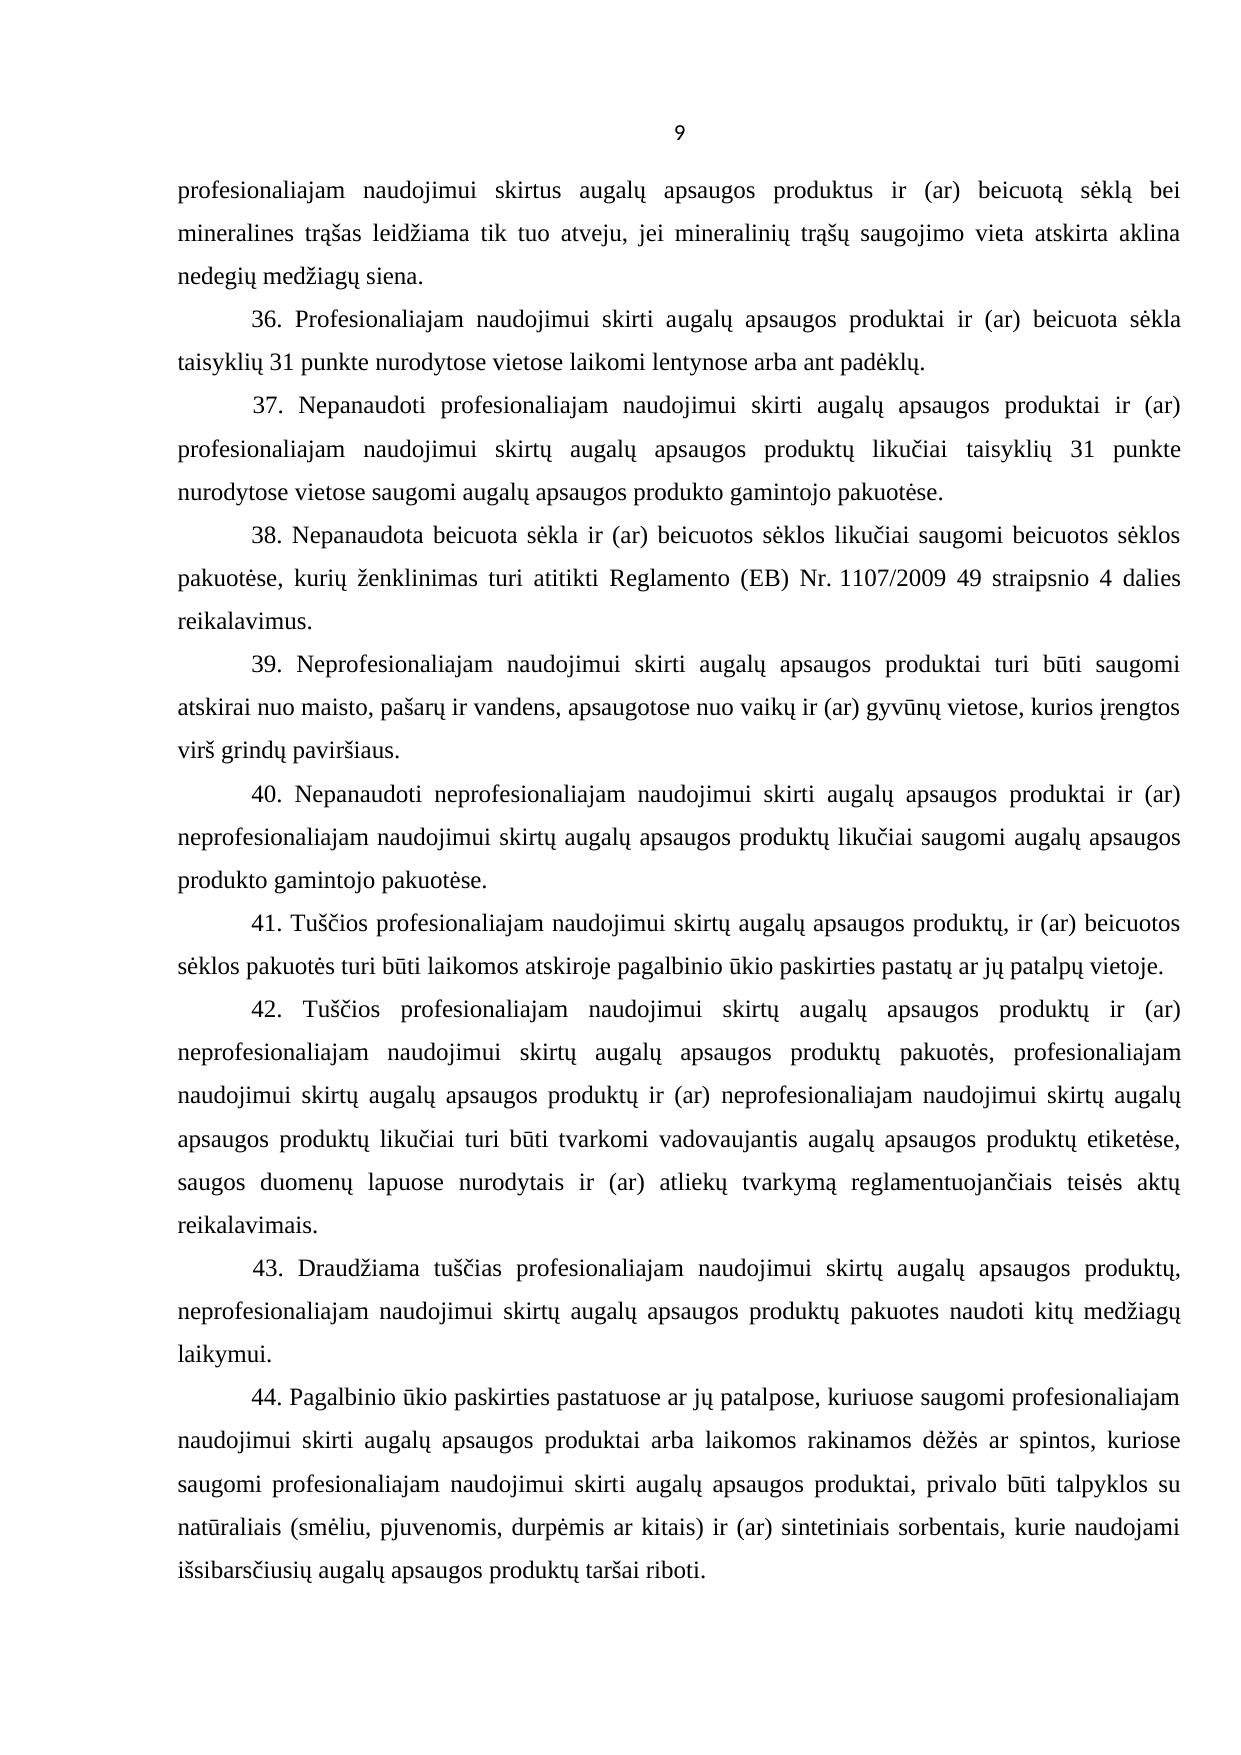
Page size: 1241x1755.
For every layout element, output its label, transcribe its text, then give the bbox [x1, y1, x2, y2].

text 40. Nepanaudoti neprofesionaliajam naudojimui skirti augalų apsaugos produktai ir (ar) neprofesionaliajam naudojimui skirtų augalų apsaugos produktų likučiai saugomi augalų apsaugos produkto gamintojo pakuotėse. [177, 779, 1181, 894]
text 36. Profesionaliajam naudojimui skirti augalų apsaugos produktai ir (ar) beicuota sėkla taisyklių 31 punkte nurodytose vietose laikomi lentynose arba ant padėklų. [177, 304, 1181, 376]
text 41. Tuščios profesionaliajam naudojimui skirtų augalų apsaugos produktų, ir (ar) beicuotos sėklos pakuotės turi būti laikomos atskiroje pagalbinio ūkio paskirties pastatų ar jų patalpų vietoje. [177, 908, 1181, 980]
text 44. Pagalbinio ūkio paskirties pastatuose ar jų patalpose, kuriuose saugomi profesionaliajam naudojimui skirti augalų apsaugos produktai arba laikomos rakinamos dėžės ar spintos, kuriose saugomi profesionaliajam naudojimui skirti augalų apsaugos produktai, privalo būti talpyklos su natūraliais (smėliu, pjuvenomis, durpėmis ar kitais) ir (ar) sintetiniais sorbentais, kurie naudojami išsibarsčiusių augalų apsaugos produktų taršai riboti. [177, 1382, 1181, 1584]
text 43. Draudžiama tuščias profesionaliajam naudojimui skirtų augalų apsaugos produktų, neprofesionaliajam naudojimui skirtų augalų apsaugos produktų pakuotes naudoti kitų medžiagų laikymui. [177, 1253, 1181, 1368]
text 42. Tuščios profesionaliajam naudojimui skirtų augalų apsaugos produktų ir (ar) neprofesionaliajam naudojimui skirtų augalų apsaugos produktų pakuotės, profesionaliajam naudojimui skirtų augalų apsaugos produktų ir (ar) neprofesionaliajam naudojimui skirtų augalų apsaugos produktų likučiai turi būti tvarkomi vadovaujantis augalų apsaugos produktų etiketėse, saugos duomenų lapuose nurodytais ir (ar) atliekų tvarkymą reglamentuojančiais teisės aktų reikalavimais. [177, 994, 1181, 1239]
text 37. Nepanaudoti profesionaliajam naudojimui skirti augalų apsaugos produktai ir (ar) profesionaliajam naudojimui skirtų augalų apsaugos produktų likučiai taisyklių 31 punkte nurodytose vietose saugomi augalų apsaugos produkto gamintojo pakuotėse. [177, 391, 1181, 506]
text profesionaliajam naudojimui skirtus augalų apsaugos produktus ir (ar) beicuotą sėklą bei mineralines trąšas leidžiama tik tuo atveju, jei mineralinių trąšų saugojimo vieta atskirta aklina nedegių medžiagų siena. [177, 175, 1181, 290]
text 39. Neprofesionaliajam naudojimui skirti augalų apsaugos produktai turi būti saugomi atskirai nuo maisto, pašarų ir vandens, apsaugotose nuo vaikų ir (ar) gyvūnų vietose, kurios įrengtos virš grindų paviršiaus. [177, 649, 1181, 764]
text 38. Nepanaudota beicuota sėkla ir (ar) beicuotos sėklos likučiai saugomi beicuotos sėklos pakuotėse, kurių ženklinimas turi atitikti Reglamento (EB) Nr. 1107/2009 49 straipsnio 4 dalies reikalavimus. [177, 520, 1181, 635]
